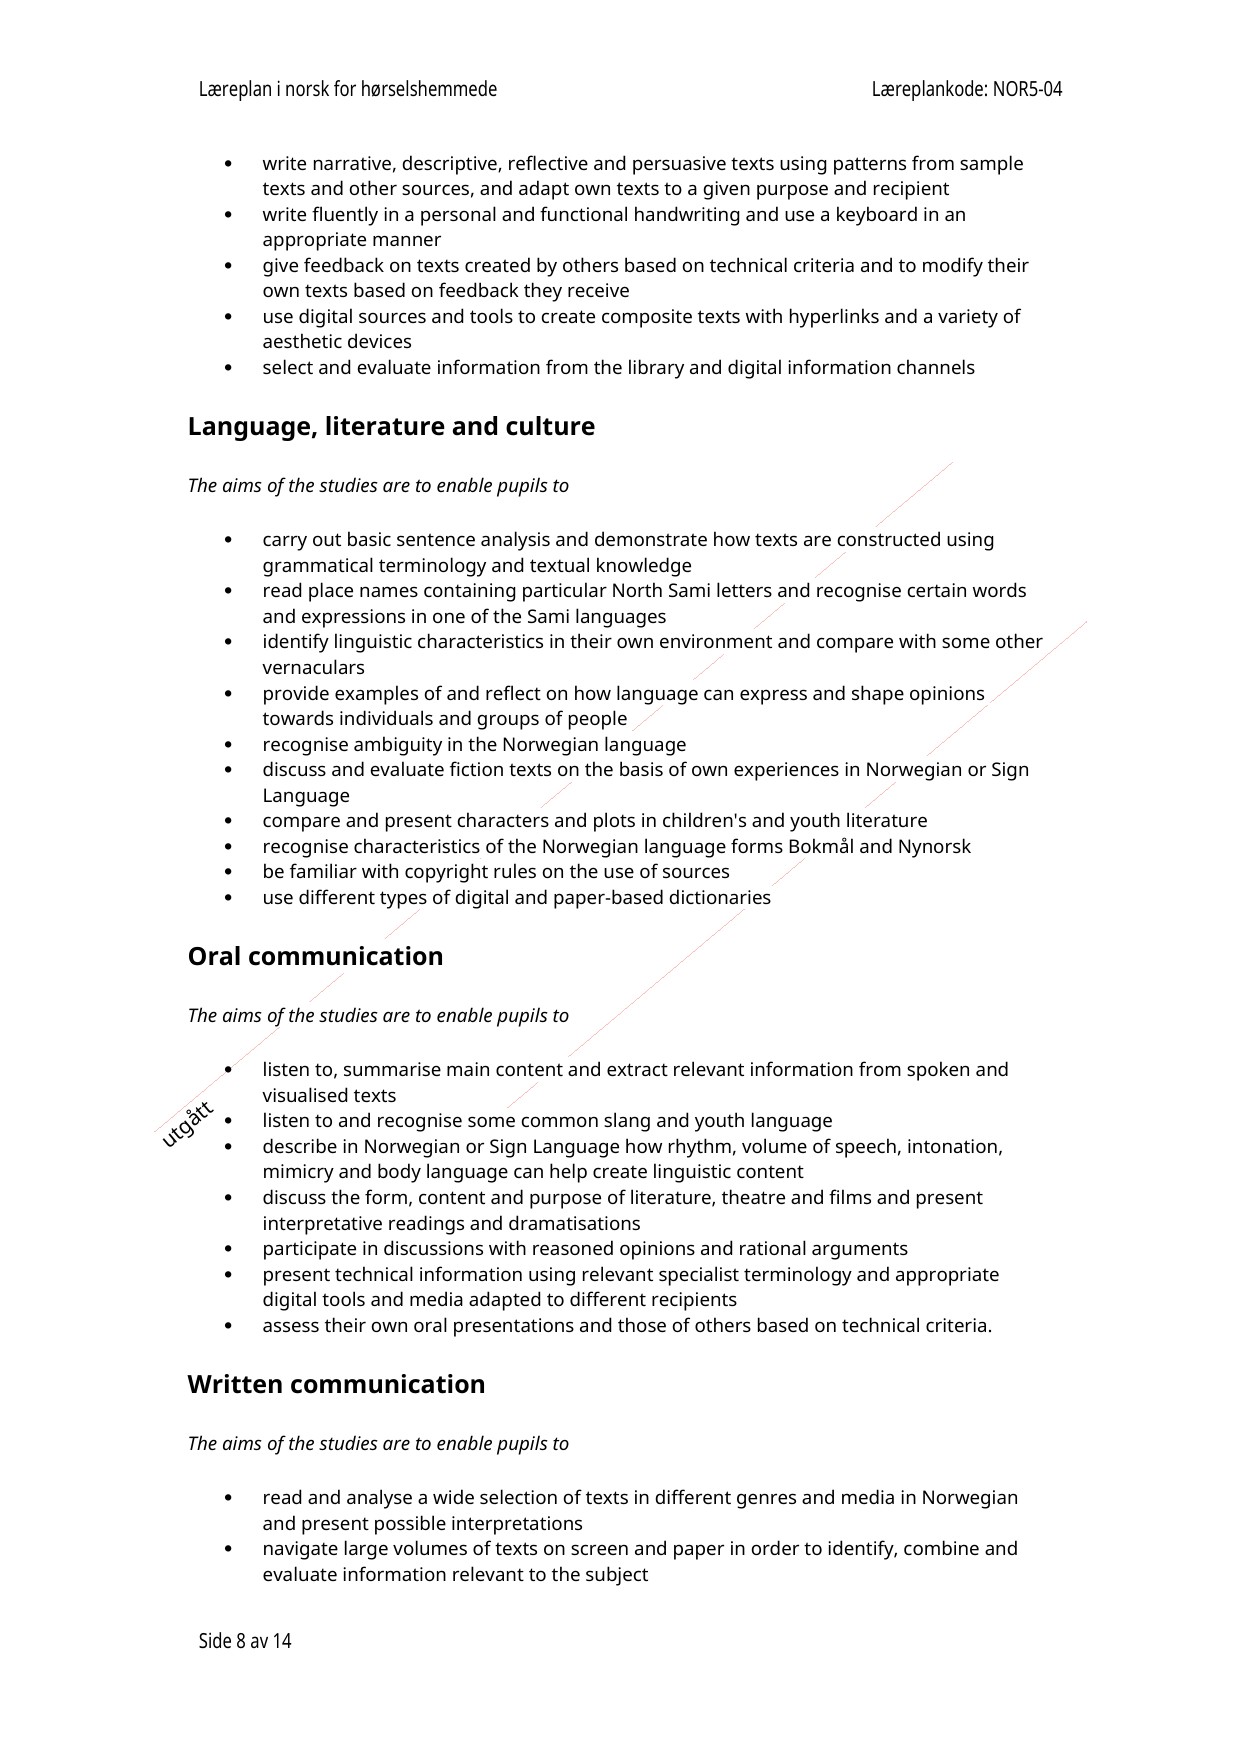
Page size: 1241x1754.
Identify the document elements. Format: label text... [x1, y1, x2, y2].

list describe in Norwegian or Sign Language how rhythm, volume of speech, intonation, mimicry and body language can help create linguistic content [804, 1133, 1053, 1184]
list recognise ambiguity in the Norwegian language [928, 731, 1053, 756]
list provide examples of and reflect on how language can express and shape opinions towards individuals and groups of people [634, 705, 986, 731]
list write narrative, descriptive, reflective and persuasive texts using patterns from sample texts and other sources, and adapt own texts to a given purpose and recipient [950, 150, 1053, 201]
list identify linguistic characteristics in their own environment and compare with some other vernaculars [694, 654, 1046, 680]
text The aims of the studies are to enable pupils to [577, 472, 939, 498]
text The aims of the studies are to enable pupils to [577, 1430, 1053, 1455]
list be familiar with copyright rules on the use of sources [225, 858, 479, 884]
list discuss and evaluate fiction texts on the basis of own experiences in Norwegian or Sign Language [225, 756, 263, 807]
list carry out basic sentence analysis and demonstrate how texts are constructed using grammatical terminology and textual knowledge [816, 527, 1053, 578]
list listen to, summarise main content and extract relevant information from spoken and visualised texts [397, 1082, 536, 1108]
list listen to, summarise main content and extract relevant information from spoken and visualised texts [509, 1057, 1053, 1108]
list read place names containing particular North Sami letters and recognise certain words and expressions in one of the Sami languages [755, 578, 1053, 629]
list be familiar with copyright rules on the use of sources [776, 858, 1053, 884]
list use different types of digital and paper-based dictionaries [772, 884, 1053, 909]
list identify linguistic characteristics in their own environment and compare with some other vernaculars [365, 654, 722, 680]
list read and analyse a wide selection of texts in different genres and media in Norwegian and present possible interpretations [225, 1484, 1053, 1536]
list select and evaluate information from the library and digital information channels [976, 354, 1053, 380]
list participate in discussions with reasoned opinions and rational arguments [908, 1235, 1053, 1261]
list recognise ambiguity in the Norwegian language [225, 731, 263, 756]
subtitle Oral communication [444, 939, 707, 973]
list write fluently in a personal and functional handwriting and use a keyboard in an appropriate manner [442, 201, 1053, 252]
list discuss and evaluate fiction texts on the basis of own experiences in Norwegian or Sign Language [867, 756, 1053, 807]
list recognise characteristics of the Norwegian language forms Bokmål and Nynorsk [971, 833, 1053, 858]
list discuss and evaluate fiction texts on the basis of own experiences in Norwegian or Sign Language [543, 782, 894, 807]
text The aims of the studies are to enable pupils to [911, 472, 1053, 498]
list read place names containing particular North Sami letters and recognise certain words and expressions in one of the Sami languages [667, 603, 783, 629]
list discuss and evaluate fiction texts on the basis of own experiences in Norwegian or Sign Language [350, 782, 570, 807]
list present technical information using relevant specialist terminology and appropriate digital tools and media adapted to different recipients [737, 1261, 1053, 1312]
list give feedback on texts created by others based on technical criteria and to modify their own texts based on feedback they receive [630, 252, 1053, 303]
subtitle Language, literature and culture [596, 409, 1053, 443]
list be familiar with copyright rules on the use of sources [481, 858, 803, 884]
subtitle Written communication [486, 1367, 1053, 1401]
subtitle Oral communication [670, 939, 1053, 973]
list navigate large volumes of texts on screen and paper in order to identify, combine and evaluate information relevant to the subject [649, 1536, 1053, 1587]
list recognise ambiguity in the Norwegian language [687, 731, 955, 756]
list compare and present characters and plots in children's and youth literature [225, 807, 540, 833]
list listen to and recognise some common slang and youth language [833, 1108, 1053, 1133]
text The aims of the studies are to enable pupils to [605, 1002, 1053, 1027]
list discuss the form, content and purpose of literature, theatre and films and present interpretative readings and dramatisations [641, 1184, 1053, 1235]
list use digital sources and tools to create composite texts with hyperlinks and a variety of aesthetic devices [412, 303, 1053, 354]
list compare and present characters and plots in children's and youth literature [866, 807, 1053, 833]
list provide examples of and reflect on how language can express and shape opinions towards individuals and groups of people [958, 680, 1053, 731]
list carry out basic sentence analysis and demonstrate how texts are constructed using grammatical terminology and textual knowledge [692, 552, 844, 578]
text The aims of the studies are to enable pupils to [577, 1002, 632, 1027]
